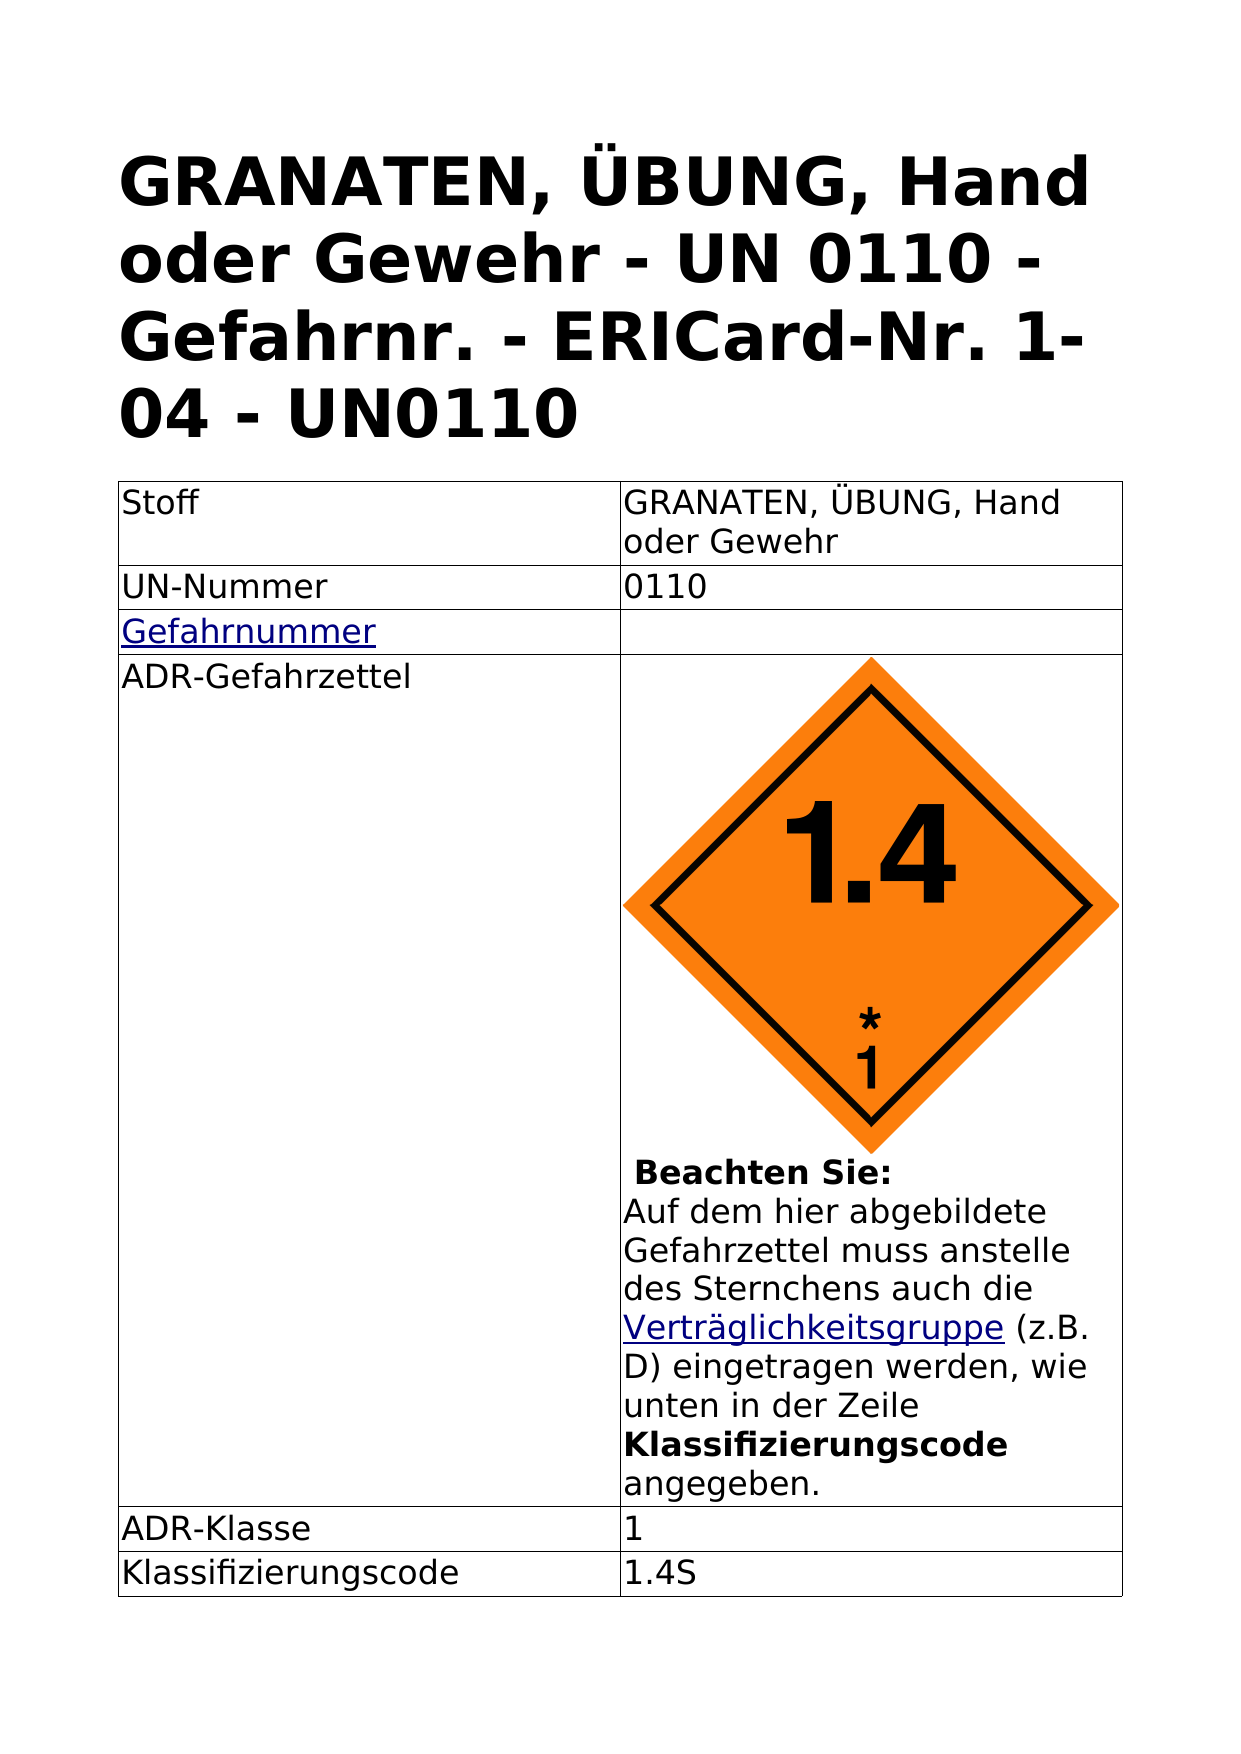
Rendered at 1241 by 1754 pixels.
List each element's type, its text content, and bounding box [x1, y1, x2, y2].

table_cell Klassifizierungscode [119, 1552, 620, 1596]
table_cell Beachten Sie: Auf dem hier abgebildete Gefahrzettel muss anstelle des Sternchens auch die Verträglichkeitsgruppe (z.B. D) eingetragen werden, wie unten in der Zeile Klassifizierungscode angegeben. [621, 655, 1122, 1506]
table_cell 1 [621, 1507, 1122, 1551]
subtitle GRANATEN, ÜBUNG, Hand oder Gewehr - UN 0110 - Gefahrnr. - ERICard-Nr. 1-04 - UN0110 [118, 143, 1122, 453]
table_header GRANATEN, ÜBUNG, Hand oder Gewehr [621, 482, 1122, 564]
table_cell UN-Nummer [119, 566, 620, 609]
table_cell [621, 610, 1122, 654]
table_cell ADR-Klasse [119, 1507, 620, 1551]
picture [622, 657, 1120, 1154]
table_cell 1.4S [621, 1552, 1122, 1596]
table_cell 0110 [621, 566, 1122, 609]
table_header Stoff [119, 482, 620, 564]
table_cell ADR-Gefahrzettel [119, 655, 620, 1506]
table_cell Gefahrnummer [119, 610, 620, 654]
